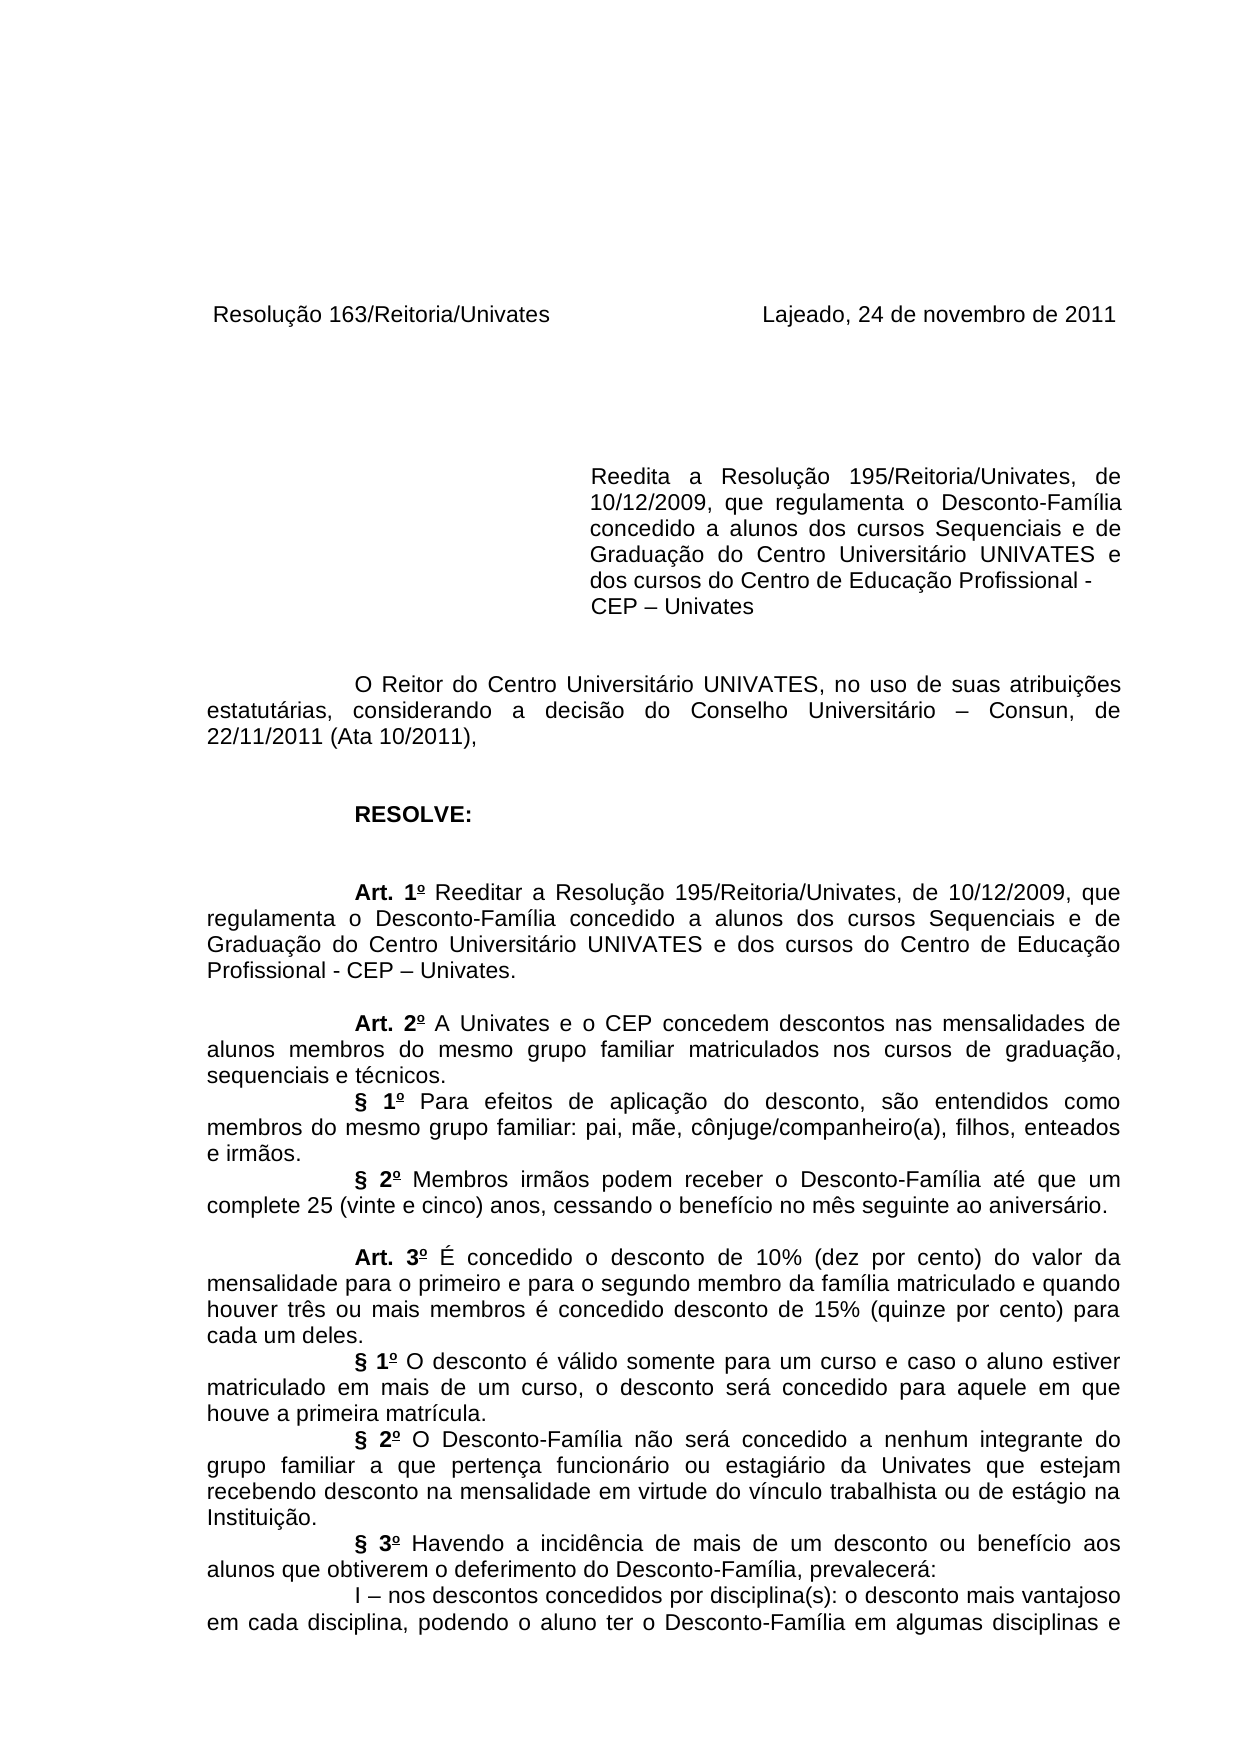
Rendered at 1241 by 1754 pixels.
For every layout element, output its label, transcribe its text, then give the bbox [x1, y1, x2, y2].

text Reedita a Resolução 195/Reitoria/Univates, de 10/12/2009, que regulamenta o Desconto-Família concedido a alunos dos cursos Sequenciais e de Graduação do Centro Universitário UNIVATES e dos cursos do Centro de Educação Profissional - [589, 463, 1122, 593]
text Art. 3o É concedido o desconto de 10% (dez por cento) do valor da mensalidade para o primeiro e para o segundo membro da família matriculado e quando houver três ou mais membros é concedido desconto de 15% (quinze por cento) para cada um deles. [207, 1244, 1122, 1348]
table_header Resolução 163/Reitoria/Univates [207, 295, 664, 333]
text I – nos descontos concedidos por disciplina(s): o desconto mais vantajoso em cada disciplina, podendo o aluno ter o Desconto-Família em algumas disciplinas e [207, 1583, 1122, 1635]
text § 1o O desconto é válido somente para um curso e caso o aluno estiver matriculado em mais de um curso, o desconto será concedido para aquele em que houve a primeira matrícula. [207, 1348, 1122, 1427]
text § 3o Havendo a incidência de mais de um desconto ou benefício aos alunos que obtiverem o deferimento do Desconto-Família, prevalecerá: [207, 1531, 1122, 1583]
text Art. 2o A Univates e o CEP concedem descontos nas mensalidades de alunos membros do mesmo grupo familiar matriculados nos cursos de graduação, sequenciais e técnicos. [207, 1010, 1122, 1088]
table_header Lajeado, 24 de novembro de 2011 [664, 295, 1122, 333]
text RESOLVE: [207, 802, 1122, 828]
text § 2o Membros irmãos podem receber o Desconto-Família até que um complete 25 (vinte e cinco) anos, cessando o benefício no mês seguinte ao aniversário. [207, 1166, 1122, 1218]
text O Reitor do Centro Universitário UNIVATES, no uso de suas atribuições estatutárias, considerando a decisão do Conselho Universitário – Consun, de 22/11/2011 (Ata 10/2011), [207, 671, 1122, 749]
text Art. 1o Reeditar a Resolução 195/Reitoria/Univates, de 10/12/2009, que regulamenta o Desconto-Família concedido a alunos dos cursos Sequenciais e de Graduação do Centro Universitário UNIVATES e dos cursos do Centro de Educação Profissional - CEP – Univates. [207, 880, 1122, 984]
text CEP – Univates [589, 593, 1122, 619]
text § 2o O Desconto-Família não será concedido a nenhum integrante do grupo familiar a que pertença funcionário ou estagiário da Univates que estejam recebendo desconto na mensalidade em virtude do vínculo trabalhista ou de estágio na Instituição. [207, 1427, 1122, 1531]
text § 1o Para efeitos de aplicação do desconto, são entendidos como membros do mesmo grupo familiar: pai, mãe, cônjuge/companheiro(a), filhos, enteados e irmãos. [207, 1088, 1122, 1166]
